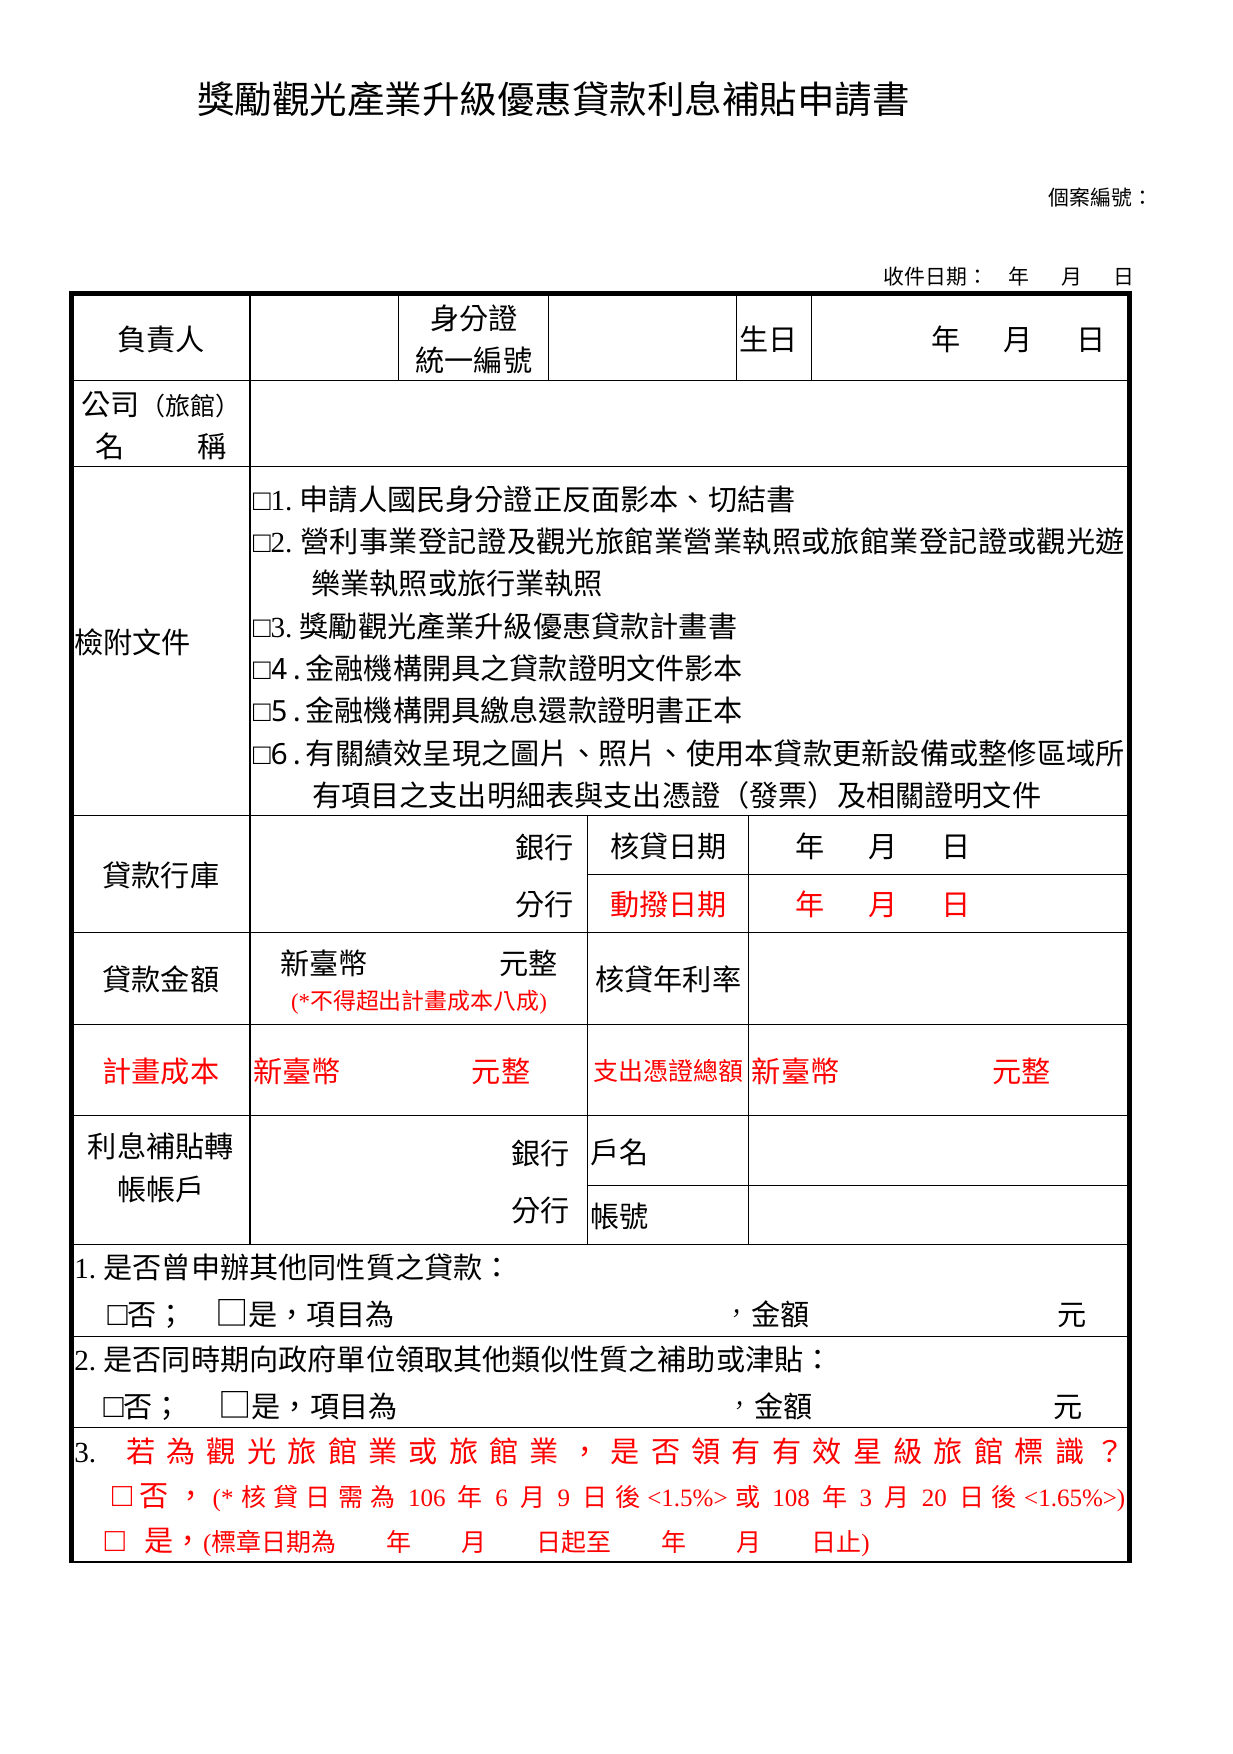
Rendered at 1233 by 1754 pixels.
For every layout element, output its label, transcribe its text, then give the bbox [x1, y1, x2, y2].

table_cell 1. 是否曾申辦其他同性質之貸款： □否； □是，項目為 ，金額 元 [74, 1245, 1127, 1336]
table_cell 帳號 [588, 1186, 748, 1244]
table_cell [749, 1186, 1127, 1244]
table_cell 利息補貼轉帳帳戶 [74, 1116, 249, 1244]
table_cell [749, 1116, 1127, 1185]
table_cell 檢附文件 [74, 467, 249, 815]
subtitle 收件日期： 年 月 日 [89, 215, 1134, 291]
table_cell 2. 是否同時期向政府單位領取其他類似性質之補助或津貼： □否； □是，項目為 ，金額 元 [74, 1337, 1127, 1427]
table_cell [251, 381, 1127, 466]
table_header 年 月 日 [812, 296, 1127, 380]
table_cell 支出憑證總額 [588, 1025, 748, 1115]
table_cell 計畫成本 [74, 1025, 249, 1115]
table_cell □1. 申請人國民身分證正反面影本、切結書 □2. 營利事業登記證及觀光旅館業營業執照或旅館業登記證或觀光遊樂業執照或旅行業執照 □3. 獎勵觀光產業升級優惠貸款計畫書 □4.金融機構開具之貸款證明文件影本 □5.金融機構開具繳息還款證明書正本 □6.有關績效呈現之圖片、照片、使用本貸款更新設備或整修區域所有項目之支出明細表與支出憑證（發票）及相關證明文件 [251, 467, 1127, 815]
table_cell 戶名 [588, 1116, 748, 1185]
table_cell 銀行 分行 [251, 1116, 587, 1244]
table_header [251, 296, 398, 380]
table_cell 年 月 日 [749, 816, 1127, 873]
table_cell 公司（旅館）名 稱 [74, 381, 249, 466]
table_header 負責人 [74, 296, 249, 380]
table_cell 新臺幣 元整 [749, 1025, 1127, 1115]
table_cell [749, 933, 1127, 1023]
table_cell 核貸年利率 [588, 933, 748, 1023]
table_cell 貸款行庫 [74, 816, 249, 932]
table_cell 新臺幣 元整 [251, 1025, 587, 1115]
table_header [549, 296, 736, 380]
subtitle 個案編號： [89, 170, 1134, 215]
table_cell 新臺幣 元整 (*不得超出計畫成本八成) [251, 933, 587, 1023]
table_cell 核貸日期 [588, 816, 748, 873]
table_cell 銀行 分行 [251, 816, 587, 932]
table_header 身分證 統一編號 [399, 296, 548, 380]
table_header 生日 [737, 296, 811, 380]
table_cell 3. 若為觀光旅館業或旅館業，是否領有有效星級旅館標識？ □否，(*核貸日需為106年6月9日後<1.5%>或108年3月20日後<1.65%>) □ 是，(標章日期為 年 月 日起至 年 月 日止) [74, 1428, 1127, 1561]
table_cell 貸款金額 [74, 933, 249, 1023]
table_cell 年 月 日 [749, 875, 1127, 932]
table_cell 動撥日期 [588, 875, 748, 932]
subtitle 獎勵觀光產業升級優惠貸款利息補貼申請書 [164, 70, 1134, 124]
